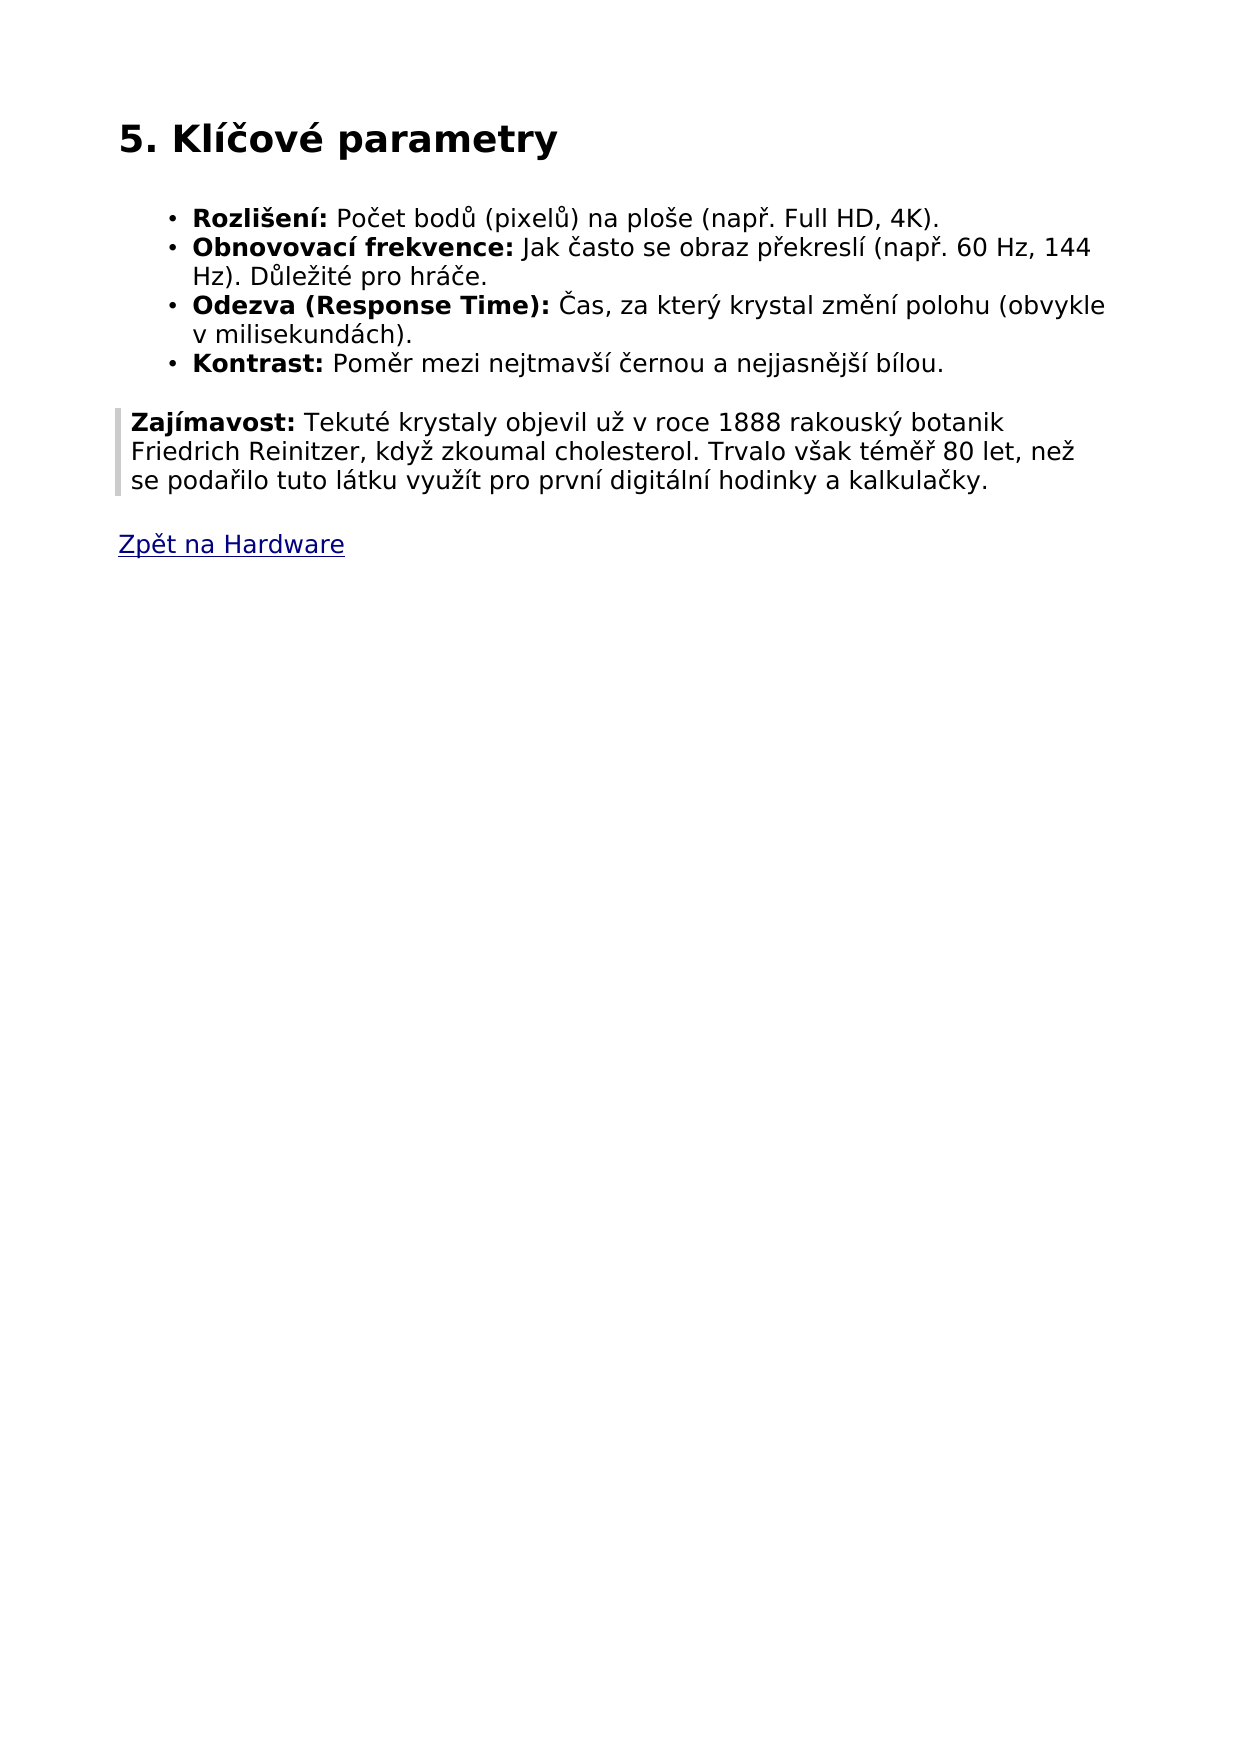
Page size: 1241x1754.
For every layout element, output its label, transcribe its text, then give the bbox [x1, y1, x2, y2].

list Odezva (Response Time): Čas, za který krystal změní polohu (obvykle v milisekundách). [177, 291, 1122, 349]
list Obnovovací frekvence: Jak často se obraz překreslí (např. 60 Hz, 144 Hz). Důležité pro hráče. [177, 233, 1122, 291]
table_header Zajímavost: Tekuté krystaly objevil už v roce 1888 rakouský botanik Friedrich Reinitzer, když zkoumal cholesterol. Trvalo však téměř 80 let, než se podařilo tuto látku využít pro první digitální hodinky a kalkulačky. [121, 408, 1122, 496]
subtitle 5. Klíčové parametry [118, 118, 1122, 162]
text Zpět na Hardware [118, 531, 1122, 560]
list Kontrast: Poměr mezi nejtmavší černou a nejjasnější bílou. [177, 349, 1122, 379]
list Rozlišení: Počet bodů (pixelů) na ploše (např. Full HD, 4K). [177, 204, 1122, 233]
